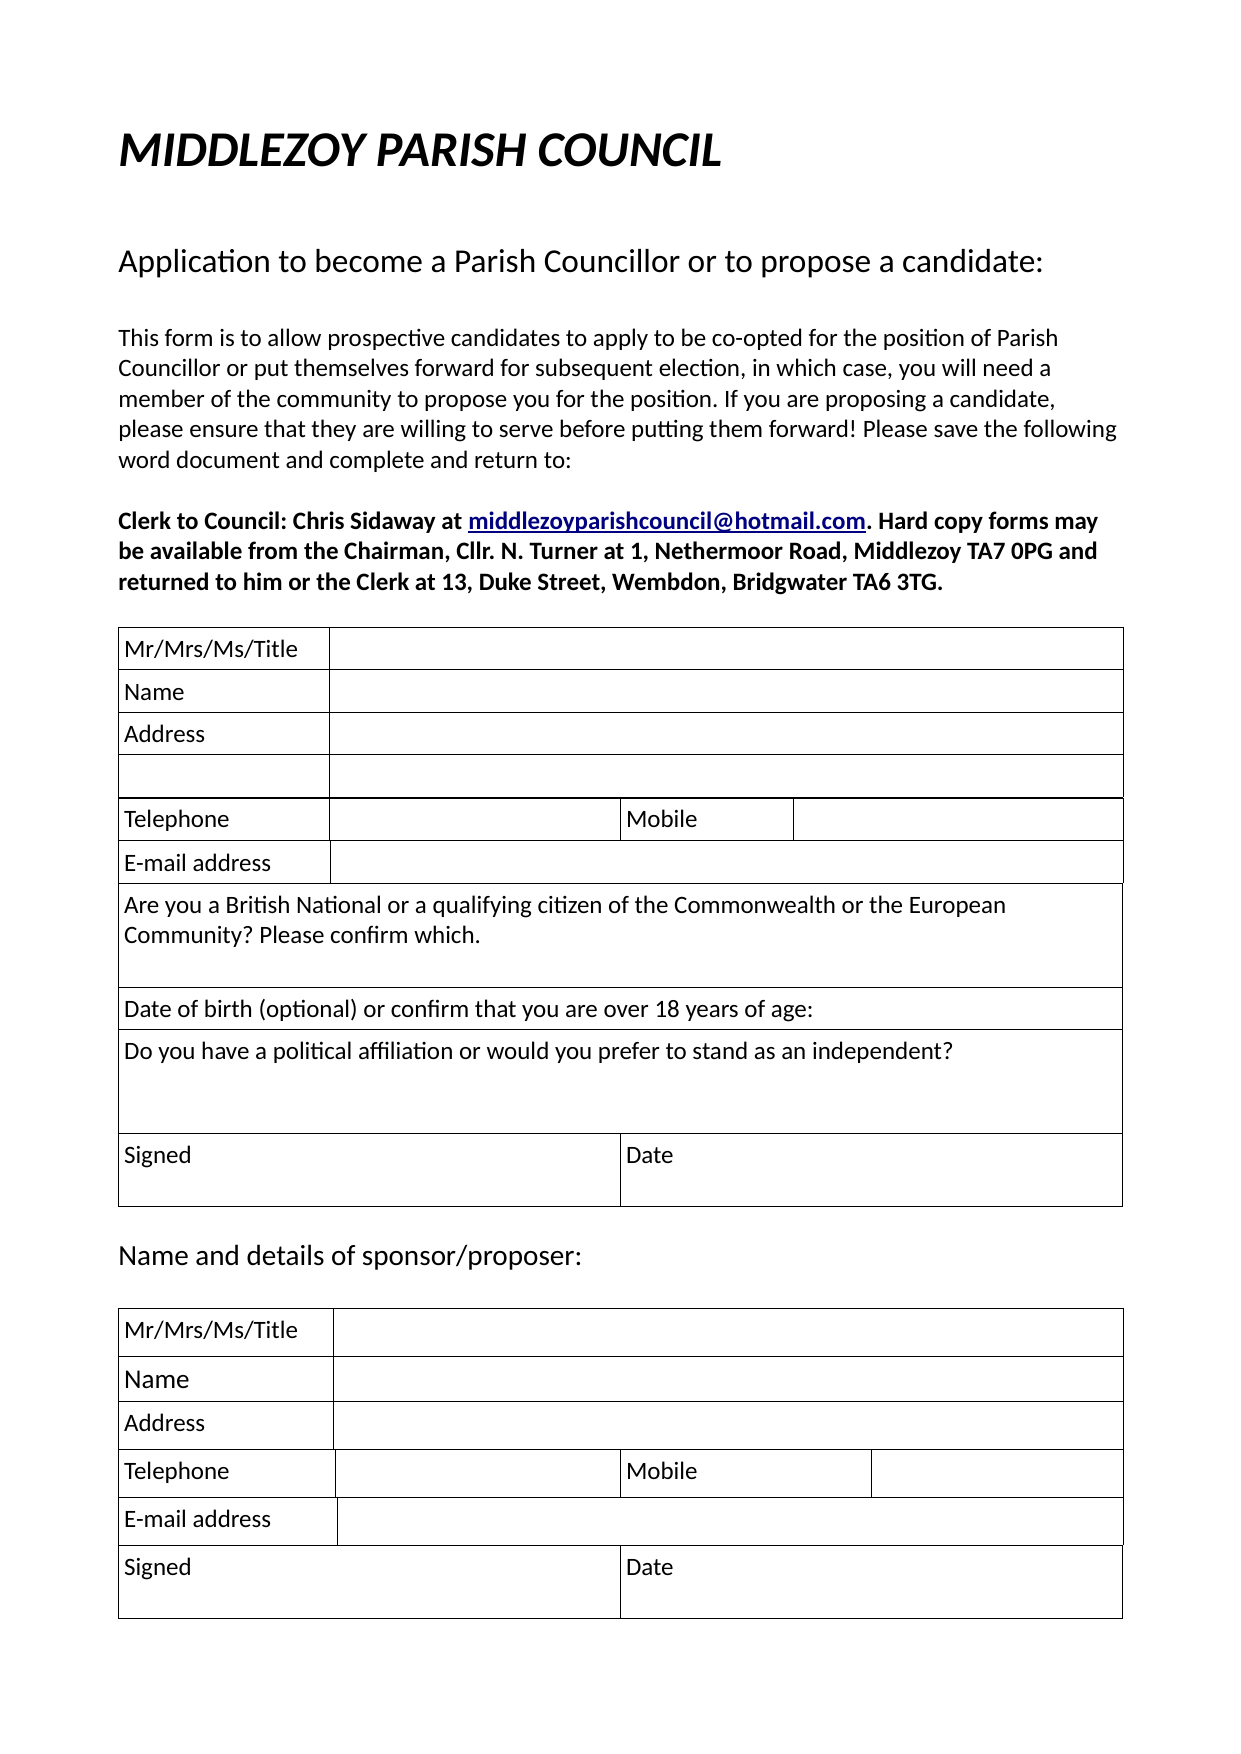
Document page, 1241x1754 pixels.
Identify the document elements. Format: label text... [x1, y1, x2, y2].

table_header [330, 628, 1123, 669]
table_header [338, 1498, 1123, 1545]
table_header Date [621, 1134, 1122, 1206]
table_header [794, 799, 1123, 840]
table_header Telephone [119, 1450, 335, 1497]
table_header E-mail address [119, 1498, 337, 1545]
table_header [330, 799, 620, 840]
text MIDDLEZOY PARISH COUNCIL [118, 118, 1122, 179]
table_cell [334, 1357, 1123, 1401]
text Application to become a Parish Councillor or to propose a candidate: [118, 240, 1122, 281]
table_header Signed [119, 1546, 620, 1618]
text Name and details of sponsor/proposer: [118, 1237, 1122, 1273]
table_header Mr/Mrs/Ms/Title [119, 628, 329, 669]
table_cell Date of birth (optional) or confirm that you are over 18 years of age: [119, 988, 1122, 1029]
table_cell Do you have a political affiliation or would you prefer to stand as an independent? [119, 1030, 1122, 1132]
table_header Are you a British National or a qualifying citizen of the Commonwealth or the European Community? Please confirm which. [119, 884, 1122, 986]
table_header [334, 1309, 1123, 1356]
table_cell [119, 755, 329, 797]
text This form is to allow prospective candidates to apply to be co-opted for the position of Parish Councillor or put themselves forward for subsequent election, in which case, you will need a member of the community to propose you for the position. If you are proposing a candidate, please ensure that they are willing to serve before putting them forward! Please save the following word document and complete and return to: [118, 322, 1122, 474]
table_header [331, 841, 1123, 883]
table_header Mobile [621, 1450, 871, 1497]
table_cell [330, 670, 1123, 712]
table_header Signed [119, 1134, 620, 1206]
text Clerk to Council: Chris Sidaway at middlezoyparishcouncil@hotmail.com. Hard copy forms may be available from the Chairman, Cllr. N. Turner at 1, Nethermoor Road, Middlezoy TA7 0PG and returned to him or the Clerk at 13, Duke Street, Wembdon, Bridgwater TA6 3TG. [118, 505, 1122, 596]
table_cell [334, 1402, 1123, 1448]
table_cell Address [119, 713, 329, 754]
table_cell [330, 713, 1123, 754]
table_header Telephone [119, 799, 329, 840]
table_header [872, 1450, 1123, 1497]
table_header Mr/Mrs/Ms/Title [119, 1309, 333, 1356]
table_cell Name [119, 670, 329, 712]
table_cell Address [119, 1402, 333, 1448]
table_header Mobile [621, 799, 793, 840]
table_cell Name [119, 1357, 333, 1401]
table_header E-mail address [119, 841, 330, 883]
table_header Date [621, 1546, 1122, 1618]
table_header [336, 1450, 620, 1497]
table_cell [330, 755, 1123, 797]
